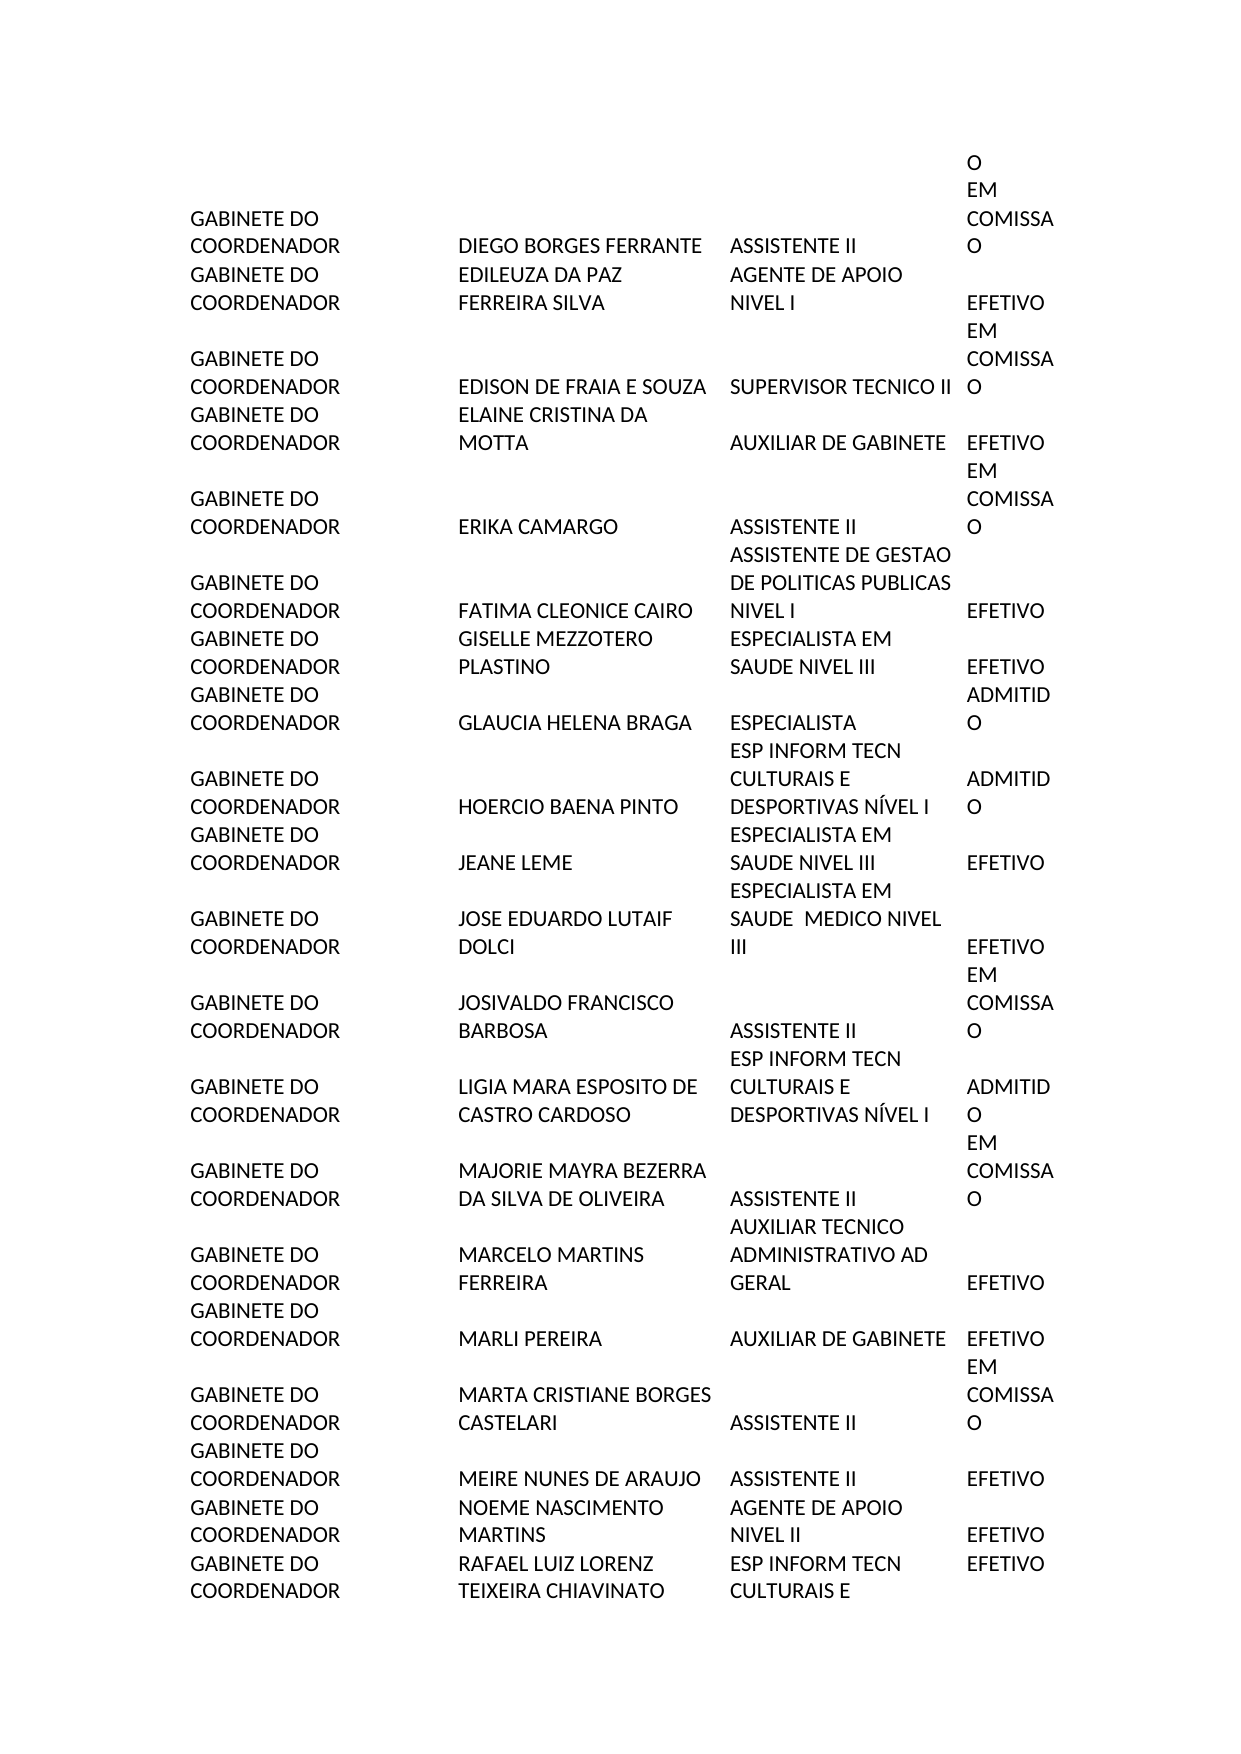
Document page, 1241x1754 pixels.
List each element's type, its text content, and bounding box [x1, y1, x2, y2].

table_cell AUXILIAR TECNICO ADMINISTRATIVO AD GERAL [723, 1213, 959, 1296]
table_cell ESPECIALISTA EM SAUDE NIVEL III [723, 624, 959, 680]
table_cell ASSISTENTE II [723, 1128, 959, 1212]
table_cell EFETIVO [959, 1437, 1072, 1493]
table_cell GABINETE DO COORDENADOR [183, 680, 451, 736]
table_cell EFETIVO [959, 876, 1072, 960]
table_cell EM COMISSAO [959, 456, 1072, 540]
table_cell JOSIVALDO FRANCISCO BARBOSA [451, 960, 722, 1044]
table_cell RAFAEL LUIZ LORENZ TEIXEIRA CHIAVINATO [451, 1549, 722, 1605]
table_cell ESP INFORM TECN CULTURAIS E DESPORTIVAS NÍVEL I [723, 736, 959, 820]
table_cell GABINETE DO COORDENADOR [183, 1128, 451, 1212]
table_cell GLAUCIA HELENA BRAGA [451, 680, 722, 736]
table_cell MARLI PEREIRA [451, 1296, 722, 1352]
table_cell GISELLE MEZZOTERO PLASTINO [451, 624, 722, 680]
table_cell EFETIVO [959, 260, 1072, 316]
table_cell EFETIVO [959, 1549, 1072, 1605]
table_cell AGENTE DE APOIO NIVEL I [723, 260, 959, 316]
table_cell O [959, 148, 1072, 176]
table_cell EFETIVO [959, 820, 1072, 876]
table_cell [183, 148, 451, 176]
table_cell MARTA CRISTIANE BORGES CASTELARI [451, 1353, 722, 1437]
table_cell ASSISTENTE DE GESTAO DE POLITICAS PUBLICAS NIVEL I [723, 540, 959, 624]
table_cell EFETIVO [959, 1493, 1072, 1549]
table_cell FATIMA CLEONICE CAIRO [451, 540, 722, 624]
table_cell GABINETE DO COORDENADOR [183, 960, 451, 1044]
table_cell EDILEUZA DA PAZ FERREIRA SILVA [451, 260, 722, 316]
table_cell MAJORIE MAYRA BEZERRA DA SILVA DE OLIVEIRA [451, 1128, 722, 1212]
table_cell ELAINE CRISTINA DA MOTTA [451, 400, 722, 456]
table_cell DIEGO BORGES FERRANTE [451, 176, 722, 260]
table_cell ASSISTENTE II [723, 1353, 959, 1437]
table_cell ESPECIALISTA EM SAUDE MEDICO NIVEL III [723, 876, 959, 960]
table_cell GABINETE DO COORDENADOR [183, 820, 451, 876]
table_cell EM COMISSAO [959, 316, 1072, 400]
table_cell GABINETE DO COORDENADOR [183, 176, 451, 260]
table_cell ESPECIALISTA EM SAUDE NIVEL III [723, 820, 959, 876]
table_cell EDISON DE FRAIA E SOUZA [451, 316, 722, 400]
table_cell HOERCIO BAENA PINTO [451, 736, 722, 820]
table_cell GABINETE DO COORDENADOR [183, 316, 451, 400]
table_cell GABINETE DO COORDENADOR [183, 540, 451, 624]
table_cell GABINETE DO COORDENADOR [183, 1213, 451, 1296]
table_cell ESP INFORM TECN CULTURAIS E DESPORTIVAS NÍVEL I [723, 1044, 959, 1128]
table_cell GABINETE DO COORDENADOR [183, 624, 451, 680]
table_cell GABINETE DO COORDENADOR [183, 456, 451, 540]
table_cell MARCELO MARTINS FERREIRA [451, 1213, 722, 1296]
table_cell EM COMISSAO [959, 1353, 1072, 1437]
table_cell AGENTE DE APOIO NIVEL II [723, 1493, 959, 1549]
table_cell EM COMISSAO [959, 176, 1072, 260]
table_cell ADMITIDO [959, 680, 1072, 736]
table_cell ESPECIALISTA [723, 680, 959, 736]
table_cell GABINETE DO COORDENADOR [183, 876, 451, 960]
table_cell GABINETE DO COORDENADOR [183, 1296, 451, 1352]
table_cell GABINETE DO COORDENADOR [183, 1353, 451, 1437]
table_cell SUPERVISOR TECNICO II [723, 316, 959, 400]
table_cell MEIRE NUNES DE ARAUJO [451, 1437, 722, 1493]
table_cell GABINETE DO COORDENADOR [183, 400, 451, 456]
table_cell ESP INFORM TECN CULTURAIS E [723, 1549, 959, 1605]
table_cell EM COMISSAO [959, 960, 1072, 1044]
table_cell GABINETE DO COORDENADOR [183, 736, 451, 820]
table_cell AUXILIAR DE GABINETE [723, 1296, 959, 1352]
table_cell GABINETE DO COORDENADOR [183, 1493, 451, 1549]
table_cell EFETIVO [959, 624, 1072, 680]
table_cell EFETIVO [959, 1296, 1072, 1352]
table_cell GABINETE DO COORDENADOR [183, 1044, 451, 1128]
table_cell EM COMISSAO [959, 1128, 1072, 1212]
table_cell EFETIVO [959, 400, 1072, 456]
table_cell JOSE EDUARDO LUTAIF DOLCI [451, 876, 722, 960]
table_cell ADMITIDO [959, 1044, 1072, 1128]
table_cell AUXILIAR DE GABINETE [723, 400, 959, 456]
table_cell NOEME NASCIMENTO MARTINS [451, 1493, 722, 1549]
table_cell GABINETE DO COORDENADOR [183, 1549, 451, 1605]
table_cell [723, 148, 959, 176]
table_cell ASSISTENTE II [723, 960, 959, 1044]
table_cell EFETIVO [959, 1213, 1072, 1296]
table_cell [451, 148, 722, 176]
table_cell GABINETE DO COORDENADOR [183, 260, 451, 316]
table_cell EFETIVO [959, 540, 1072, 624]
table_cell JEANE LEME [451, 820, 722, 876]
table_cell ASSISTENTE II [723, 1437, 959, 1493]
table_cell ERIKA CAMARGO [451, 456, 722, 540]
table_cell ADMITIDO [959, 736, 1072, 820]
table_cell ASSISTENTE II [723, 456, 959, 540]
table_cell GABINETE DO COORDENADOR [183, 1437, 451, 1493]
table_cell LIGIA MARA ESPOSITO DE CASTRO CARDOSO [451, 1044, 722, 1128]
table_cell ASSISTENTE II [723, 176, 959, 260]
